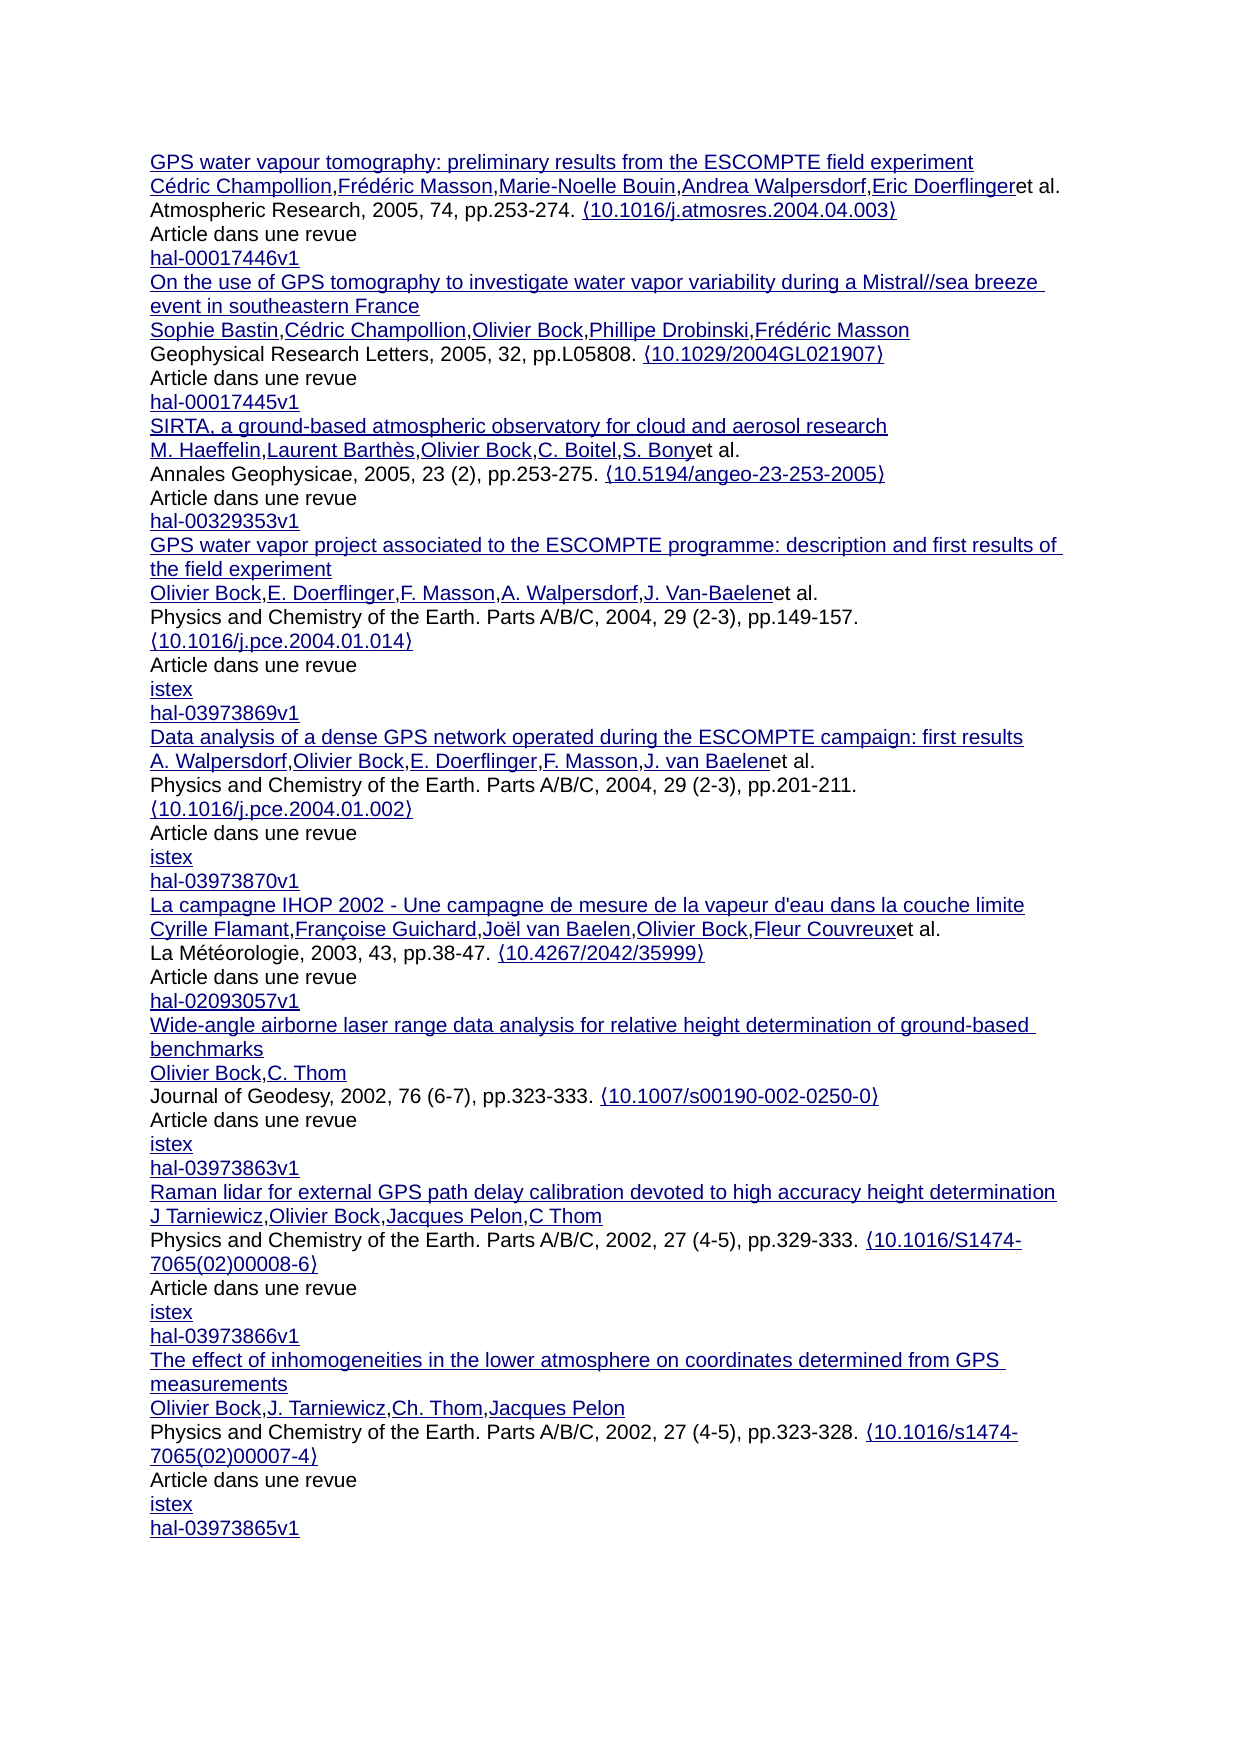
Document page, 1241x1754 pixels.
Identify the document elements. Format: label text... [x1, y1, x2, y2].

table_cell La campagne IHOP 2002 - Une campagne de mesure de la vapeur d'eau dans la couche limite Cyrille Flamant,Françoise Guichard,Joël van Baelen,Olivier Bock,Fleur Couvreuxet al. La Météorologie, 2003, 43, pp.38-47. ⟨10.4267/2042/35999⟩ Article dans une revue hal-02093057v1 [150, 893, 1090, 1012]
table_cell GPS water vapour tomography: preliminary results from the ESCOMPTE field experiment Cédric Champollion,Frédéric Masson,Marie-Noelle Bouin,Andrea Walpersdorf,Eric Doerflingeret al. Atmospheric Research, 2005, 74, pp.253-274. ⟨10.1016/j.atmosres.2004.04.003⟩ Article dans une revue hal-00017446v1 [150, 150, 1090, 270]
table_cell On the use of GPS tomography to investigate water vapor variability during a Mistral//sea breeze event in southeastern France Sophie Bastin,Cédric Champollion,Olivier Bock,Phillipe Drobinski,Frédéric Masson Geophysical Research Letters, 2005, 32, pp.L05808. ⟨10.1029/2004GL021907⟩ Article dans une revue hal-00017445v1 [150, 270, 1090, 413]
table_cell Raman lidar for external GPS path delay calibration devoted to high accuracy height determination J Tarniewicz,Olivier Bock,Jacques Pelon,C Thom Physics and Chemistry of the Earth. Parts A/B/C, 2002, 27 (4-5), pp.329-333. ⟨10.1016/S1474-7065(02)00008-6⟩ Article dans une revue istex hal-03973866v1 [150, 1180, 1090, 1348]
table_cell GPS water vapor project associated to the ESCOMPTE programme: description and first results of the field experiment Olivier Bock,E. Doerflinger,F. Masson,A. Walpersdorf,J. Van-Baelenet al. Physics and Chemistry of the Earth. Parts A/B/C, 2004, 29 (2-3), pp.149-157. ⟨10.1016/j.pce.2004.01.014⟩ Article dans une revue istex hal-03973869v1 [150, 533, 1090, 725]
table_cell SIRTA, a ground-based atmospheric observatory for cloud and aerosol research M. Haeffelin,Laurent Barthès,Olivier Bock,C. Boitel,S. Bonyet al. Annales Geophysicae, 2005, 23 (2), pp.253-275. ⟨10.5194/angeo-23-253-2005⟩ Article dans une revue hal-00329353v1 [150, 414, 1090, 533]
table_cell Wide-angle airborne laser range data analysis for relative height determination of ground-based benchmarks Olivier Bock,C. Thom Journal of Geodesy, 2002, 76 (6-7), pp.323-333. ⟨10.1007/s00190-002-0250-0⟩ Article dans une revue istex hal-03973863v1 [150, 1013, 1090, 1180]
table_cell Data analysis of a dense GPS network operated during the ESCOMPTE campaign: first results A. Walpersdorf,Olivier Bock,E. Doerflinger,F. Masson,J. van Baelenet al. Physics and Chemistry of the Earth. Parts A/B/C, 2004, 29 (2-3), pp.201-211. ⟨10.1016/j.pce.2004.01.002⟩ Article dans une revue istex hal-03973870v1 [150, 725, 1090, 893]
table_cell The effect of inhomogeneities in the lower atmosphere on coordinates determined from GPS measurements Olivier Bock,J. Tarniewicz,Ch. Thom,Jacques Pelon Physics and Chemistry of the Earth. Parts A/B/C, 2002, 27 (4-5), pp.323-328. ⟨10.1016/s1474-7065(02)00007-4⟩ Article dans une revue istex hal-03973865v1 [150, 1348, 1090, 1539]
